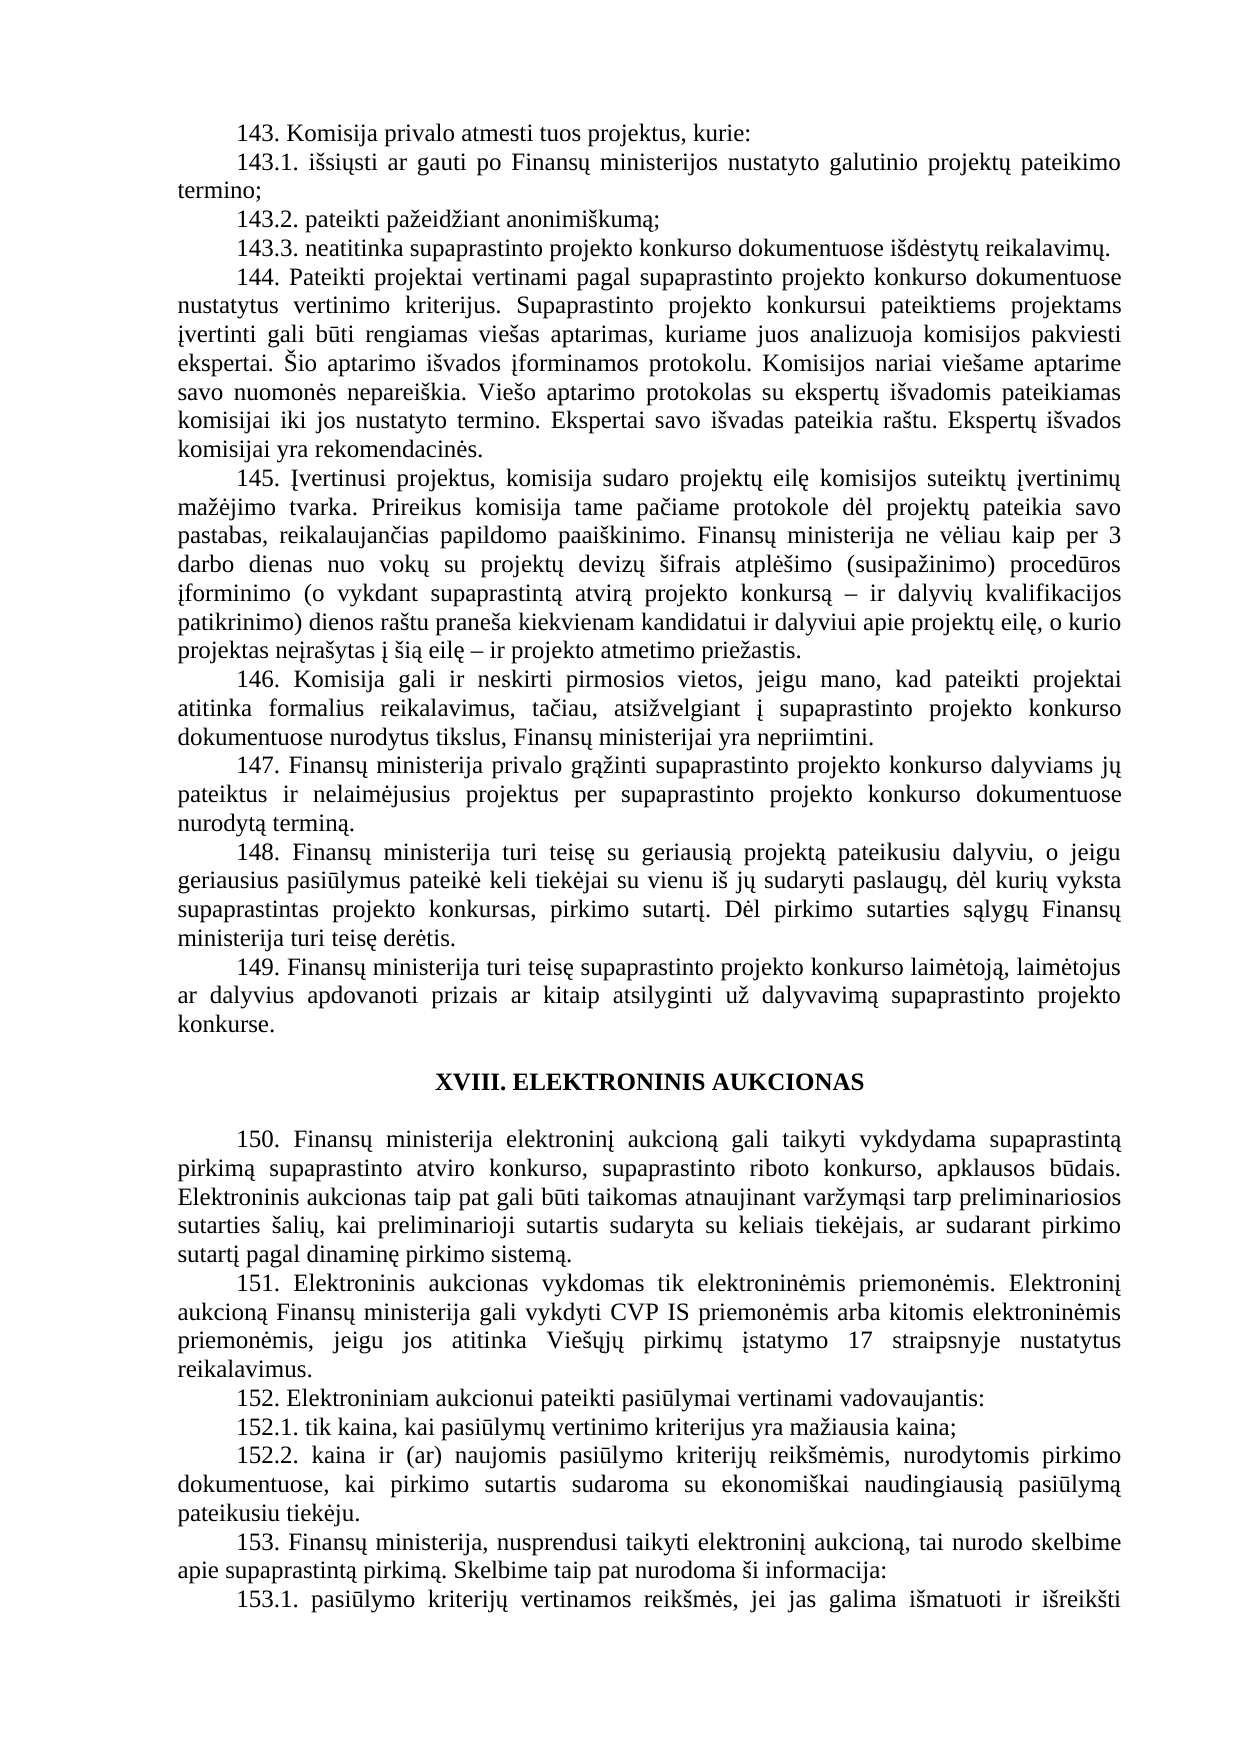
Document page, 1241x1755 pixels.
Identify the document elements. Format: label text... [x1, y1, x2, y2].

text XVIII. ELEKTRONINIS AUKCIONAS [177, 1067, 1122, 1096]
text 144. Pateikti projektai vertinami pagal supaprastinto projekto konkurso dokumentuose nustatytus vertinimo kriterijus. Supaprastinto projekto konkursui pateiktiems projektams įvertinti gali būti rengiamas viešas aptarimas, kuriame juos analizuoja komisijos pakviesti ekspertai. Šio aptarimo išvados įforminamos protokolu. Komisijos nariai viešame aptarime savo nuomonės nepareiškia. Viešo aptarimo protokolas su ekspertų išvadomis pateikiamas komisijai iki jos nustatyto termino. Ekspertai savo išvadas pateikia raštu. Ekspertų išvados komisijai yra rekomendacinės. [177, 262, 1122, 463]
text 152.1. tik kaina, kai pasiūlymų vertinimo kriterijus yra mažiausia kaina; [177, 1412, 1122, 1441]
text 148. Finansų ministerija turi teisę su geriausią projektą pateikusiu dalyviu, o jeigu geriausius pasiūlymus pateikė keli tiekėjai su vienu iš jų sudaryti paslaugų, dėl kurių vyksta supaprastintas projekto konkursas, pirkimo sutartį. Dėl pirkimo sutarties sąlygų Finansų ministerija turi teisę derėtis. [177, 837, 1122, 952]
text 152.2. kaina ir (ar) naujomis pasiūlymo kriterijų reikšmėmis, nurodytomis pirkimo dokumentuose, kai pirkimo sutartis sudaroma su ekonomiškai naudingiausią pasiūlymą pateikusiu tiekėju. [177, 1441, 1122, 1527]
text 147. Finansų ministerija privalo grąžinti supaprastinto projekto konkurso dalyviams jų pateiktus ir nelaimėjusius projektus per supaprastinto projekto konkurso dokumentuose nurodytą terminą. [177, 751, 1122, 837]
text 143.1. išsiųsti ar gauti po Finansų ministerijos nustatyto galutinio projektų pateikimo termino; [177, 147, 1122, 204]
text 149. Finansų ministerija turi teisę supaprastinto projekto konkurso laimėtoją, laimėtojus ar dalyvius apdovanoti prizais ar kitaip atsilyginti už dalyvavimą supaprastinto projekto konkurse. [177, 952, 1122, 1038]
text 150. Finansų ministerija elektroninį aukcioną gali taikyti vykdydama supaprastintą pirkimą supaprastinto atviro konkurso, supaprastinto riboto konkurso, apklausos būdais. Elektroninis aukcionas taip pat gali būti taikomas atnaujinant varžymąsi tarp preliminariosios sutarties šalių, kai preliminarioji sutartis sudaryta su keliais tiekėjais, ar sudarant pirkimo sutartį pagal dinaminę pirkimo sistemą. [177, 1124, 1122, 1268]
text 151. Elektroninis aukcionas vykdomas tik elektroninėmis priemonėmis. Elektroninį aukcioną Finansų ministerija gali vykdyti CVP IS priemonėmis arba kitomis elektroninėmis priemonėmis, jeigu jos atitinka Viešųjų pirkimų įstatymo 17 straipsnyje nustatytus reikalavimus. [177, 1268, 1122, 1383]
text 152. Elektroniniam aukcionui pateikti pasiūlymai vertinami vadovaujantis: [177, 1383, 1122, 1412]
text 146. Komisija gali ir neskirti pirmosios vietos, jeigu mano, kad pateikti projektai atitinka formalius reikalavimus, tačiau, atsižvelgiant į supaprastinto projekto konkurso dokumentuose nurodytus tikslus, Finansų ministerijai yra nepriimtini. [177, 664, 1122, 751]
text 143. Komisija privalo atmesti tuos projektus, kurie: [177, 118, 1122, 147]
text 153.1. pasiūlymo kriterijų vertinamos reikšmės, jei jas galima išmatuoti ir išreikšti [177, 1584, 1122, 1613]
text 145. Įvertinusi projektus, komisija sudaro projektų eilę komisijos suteiktų įvertinimų mažėjimo tvarka. Prireikus komisija tame pačiame protokole dėl projektų pateikia savo pastabas, reikalaujančias papildomo paaiškinimo. Finansų ministerija ne vėliau kaip per 3 darbo dienas nuo vokų su projektų devizų šifrais atplėšimo (susipažinimo) procedūros įforminimo (o vykdant supaprastintą atvirą projekto konkursą – ir dalyvių kvalifikacijos patikrinimo) dienos raštu praneša kiekvienam kandidatui ir dalyviui apie projektų eilę, o kurio projektas neįrašytas į šią eilę – ir projekto atmetimo priežastis. [177, 463, 1122, 664]
text 153. Finansų ministerija, nusprendusi taikyti elektroninį aukcioną, tai nurodo skelbime apie supaprastintą pirkimą. Skelbime taip pat nurodoma ši informacija: [177, 1527, 1122, 1584]
text 143.3. neatitinka supaprastinto projekto konkurso dokumentuose išdėstytų reikalavimų. [177, 233, 1122, 262]
text 143.2. pateikti pažeidžiant anonimiškumą; [177, 204, 1122, 233]
